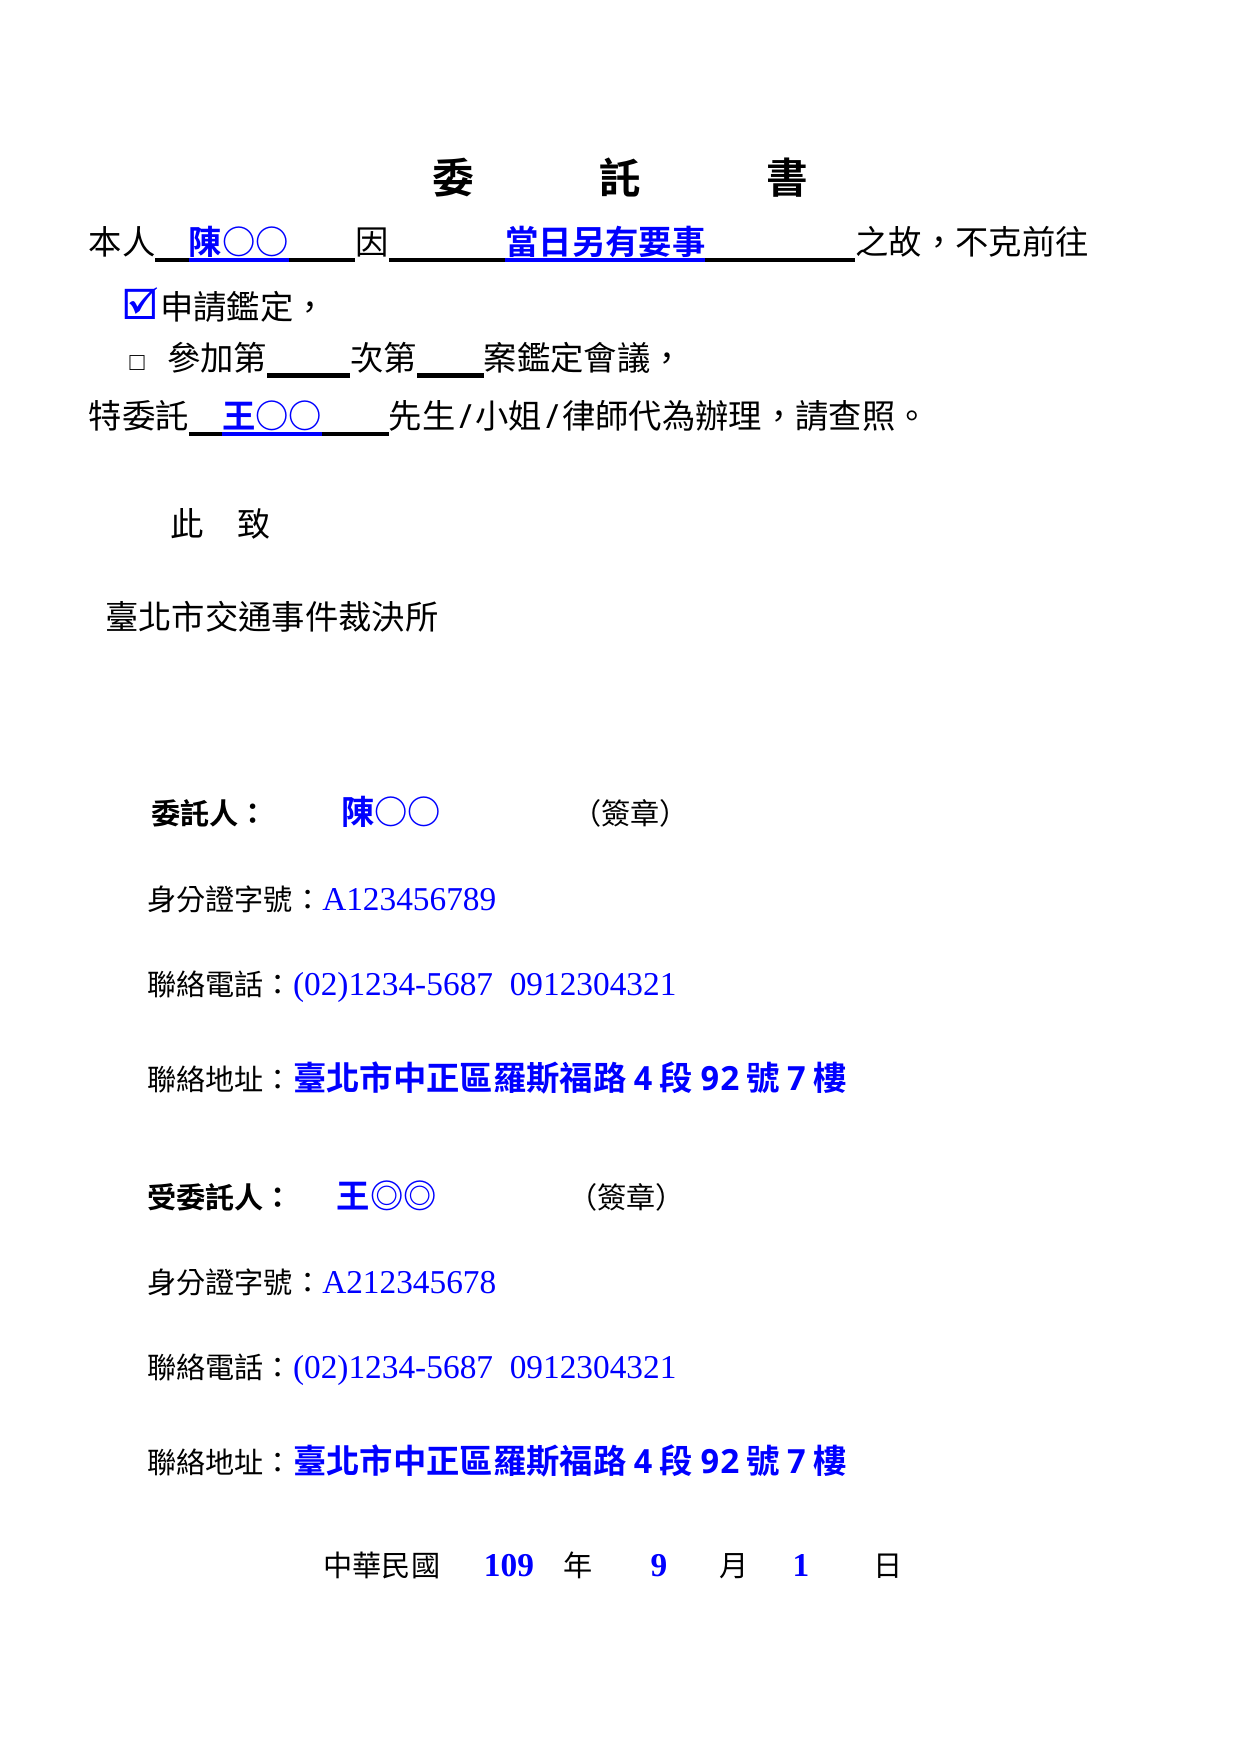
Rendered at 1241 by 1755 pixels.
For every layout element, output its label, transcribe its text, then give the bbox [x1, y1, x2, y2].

text 委託人： 陳○○ （簽章） 身分證字號：A123456789 聯絡電話：(02)1234-5687 0912304321 聯絡地址：臺北市中正區羅斯福路4段92號7樓 [89, 786, 1152, 1100]
text 委 託 書 [89, 145, 1152, 206]
text 本人 陳○○ 因 當日另有要事 之故，不克前往 [89, 216, 1152, 264]
text 此 致 [89, 497, 1152, 546]
text 臺北市交通事件裁決所 [89, 591, 1152, 639]
text 中華民國 109 年 9 月 1 日 [89, 1542, 1152, 1585]
text 受委託人： 王◎◎ （簽章） 身分證字號：A212345678 聯絡電話：(02)1234-5687 0912304321 聯絡地址：臺北市中正區羅斯福路4段92號7樓 [89, 1169, 1152, 1483]
text 特委託 王○○ 先生/小姐/律師代為辦理，請查照。 [89, 390, 1152, 439]
list 參加第 次第 案鑑定會議， [129, 332, 1152, 380]
text 申請鑑定， [89, 275, 1152, 332]
